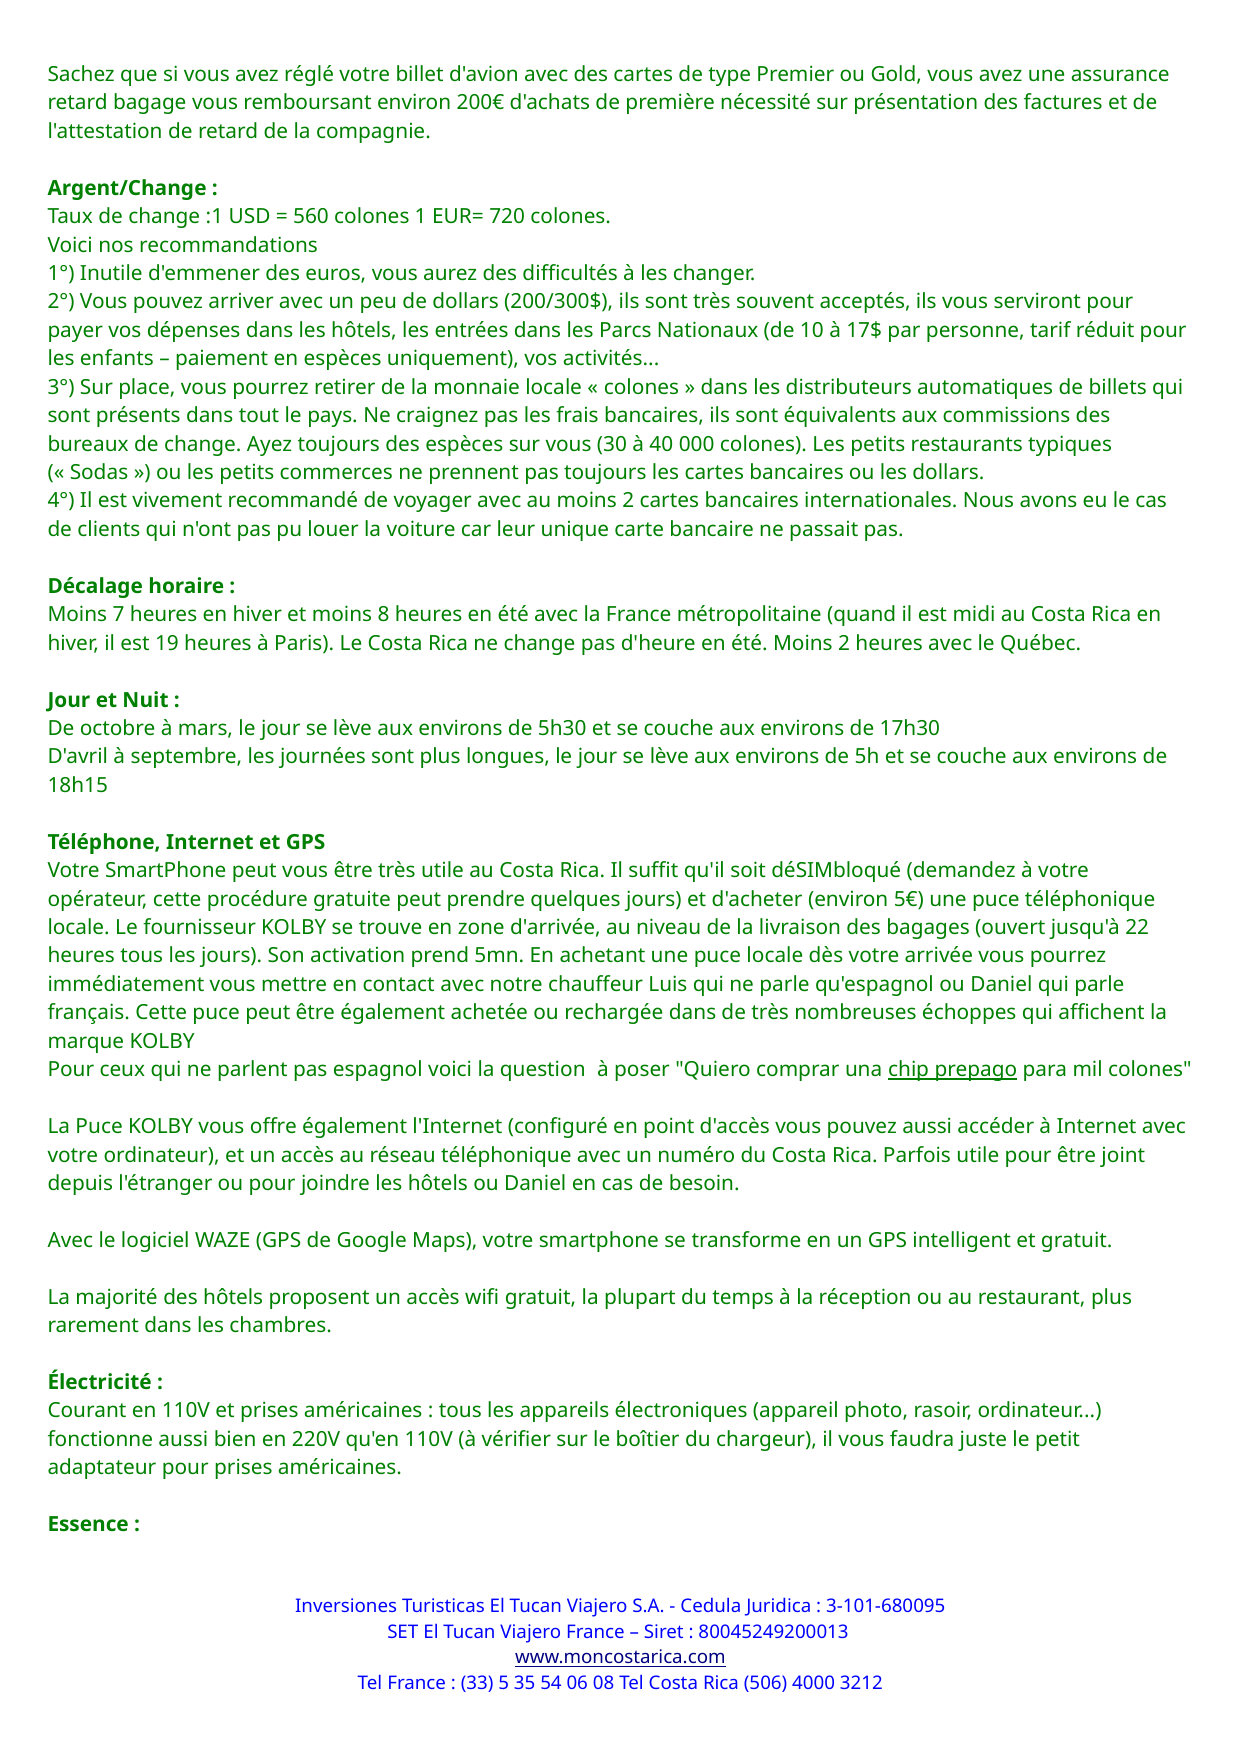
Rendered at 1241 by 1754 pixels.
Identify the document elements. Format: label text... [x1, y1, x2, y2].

text Décalage horaire : [47, 571, 1193, 599]
text Taux de change :1 USD = 560 colones 1 EUR= 720 colones. [47, 201, 1193, 230]
text Moins 7 heures en hiver et moins 8 heures en été avec la France métropolitaine (quand il est midi au Costa Rica en hiver, il est 19 heures à Paris). Le Costa Rica ne change pas d'heure en été. Moins 2 heures avec le Québec. [47, 599, 1193, 685]
text 1°) Inutile d'emmener des euros, vous aurez des difficultés à les changer. [47, 258, 1193, 287]
text Essence : [47, 1481, 1193, 1538]
text 4°) Il est vivement recommandé de voyager avec au moins 2 cartes bancaires internationales. Nous avons eu le cas de clients qui n'ont pas pu louer la voiture car leur unique carte bancaire ne passait pas. [47, 486, 1193, 542]
text Pour ceux qui ne parlent pas espagnol voici la question à poser "Quiero comprar una chip prepago para mil colones" [47, 1054, 1193, 1083]
text Sachez que si vous avez réglé votre billet d'avion avec des cartes de type Premier ou Gold, vous avez une assurance retard bagage vous remboursant environ 200€ d'achats de première nécessité sur présentation des factures et de l'attestation de retard de la compagnie. [47, 59, 1193, 144]
text Jour et Nuit : De octobre à mars, le jour se lève aux environs de 5h30 et se couche aux environs de 17h30 D'avril à septembre, les journées sont plus longues, le jour se lève aux environs de 5h et se couche aux environs de 18h15 [47, 685, 1193, 798]
text Argent/Change : [47, 173, 1193, 201]
text Voici nos recommandations [47, 230, 1193, 258]
text Téléphone, Internet et GPS [47, 798, 1193, 855]
text 2°) Vous pouvez arriver avec un peu de dollars (200/300$), ils sont très souvent acceptés, ils vous serviront pour payer vos dépenses dans les hôtels, les entrées dans les Parcs Nationaux (de 10 à 17$ par personne, tarif réduit pour les enfants – paiement en espèces uniquement), vos activités... [47, 287, 1193, 372]
text 3°) Sur place, vous pourrez retirer de la monnaie locale « colones » dans les distributeurs automatiques de billets qui sont présents dans tout le pays. Ne craignez pas les frais bancaires, ils sont équivalents aux commissions des bureaux de change. Ayez toujours des espèces sur vous (30 à 40 000 colones). Les petits restaurants typiques (« Sodas ») ou les petits commerces ne prennent pas toujours les cartes bancaires ou les dollars. [47, 372, 1193, 486]
text Votre SmartPhone peut vous être très utile au Costa Rica. Il suffit qu'il soit déSIMbloqué (demandez à votre opérateur, cette procédure gratuite peut prendre quelques jours) et d'acheter (environ 5€) une puce téléphonique locale. Le fournisseur KOLBY se trouve en zone d'arrivée, au niveau de la livraison des bagages (ouvert jusqu'à 22 heures tous les jours). Son activation prend 5mn. En achetant une puce locale dès votre arrivée vous pourrez immédiatement vous mettre en contact avec notre chauffeur Luis qui ne parle qu'espagnol ou Daniel qui parle français. Cette puce peut être également achetée ou rechargée dans de très nombreuses échoppes qui affichent la marque KOLBY [47, 855, 1193, 1054]
text La Puce KOLBY vous offre également l'Internet (configuré en point d'accès vous pouvez aussi accéder à Internet avec votre ordinateur), et un accès au réseau téléphonique avec un numéro du Costa Rica. Parfois utile pour être joint depuis l'étranger ou pour joindre les hôtels ou Daniel en cas de besoin. Avec le logiciel WAZE (GPS de Google Maps), votre smartphone se transforme en un GPS intelligent et gratuit. La majorité des hôtels proposent un accès wifi gratuit, la plupart du temps à la réception ou au restaurant, plus rarement dans les chambres. [47, 1111, 1193, 1339]
text Électricité : Courant en 110V et prises américaines : tous les appareils électroniques (appareil photo, rasoir, ordinateur...) fonctionne aussi bien en 220V qu'en 110V (à vérifier sur le boîtier du chargeur), il vous faudra juste le petit adaptateur pour prises américaines. [47, 1367, 1193, 1481]
